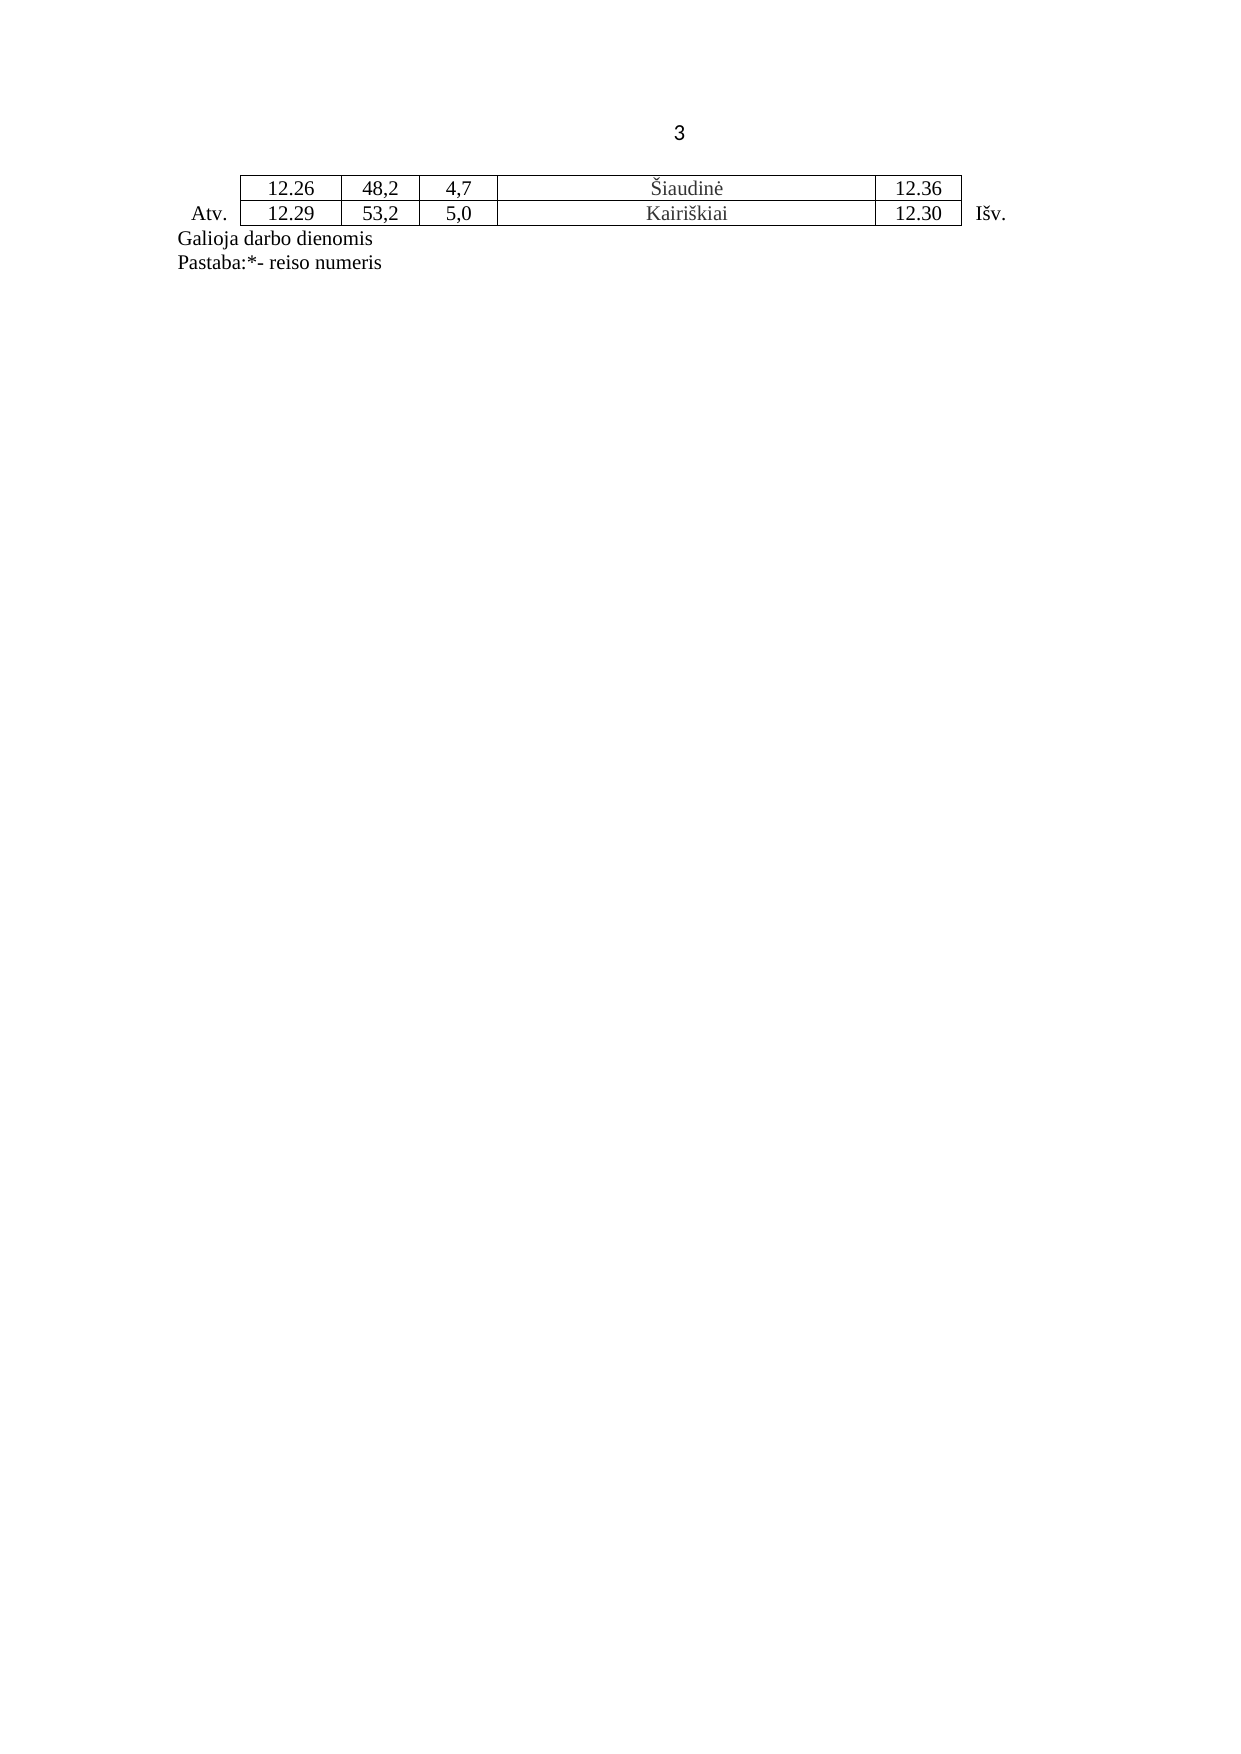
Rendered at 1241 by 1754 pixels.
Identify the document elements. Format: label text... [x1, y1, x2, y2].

table_cell 53,2 [342, 201, 419, 225]
table_cell [178, 176, 240, 200]
table_cell 48,2 [342, 176, 419, 200]
table_cell 5,0 [420, 201, 497, 225]
table_cell Atv. [178, 201, 240, 225]
table_cell 12.26 [241, 176, 341, 200]
table_cell 4,7 [420, 176, 497, 200]
table_cell Šiaudinė [498, 176, 875, 200]
text Galioja darbo dienomis [177, 226, 1181, 250]
table_cell Išv. [962, 200, 1020, 225]
table_cell [962, 175, 1020, 200]
table_cell 12.30 [876, 201, 961, 225]
text Pastaba:*- reiso numeris [177, 250, 1181, 274]
table_cell 12.29 [241, 201, 341, 225]
table_cell 12.36 [876, 176, 961, 200]
table_cell Kairiškiai [498, 201, 875, 225]
